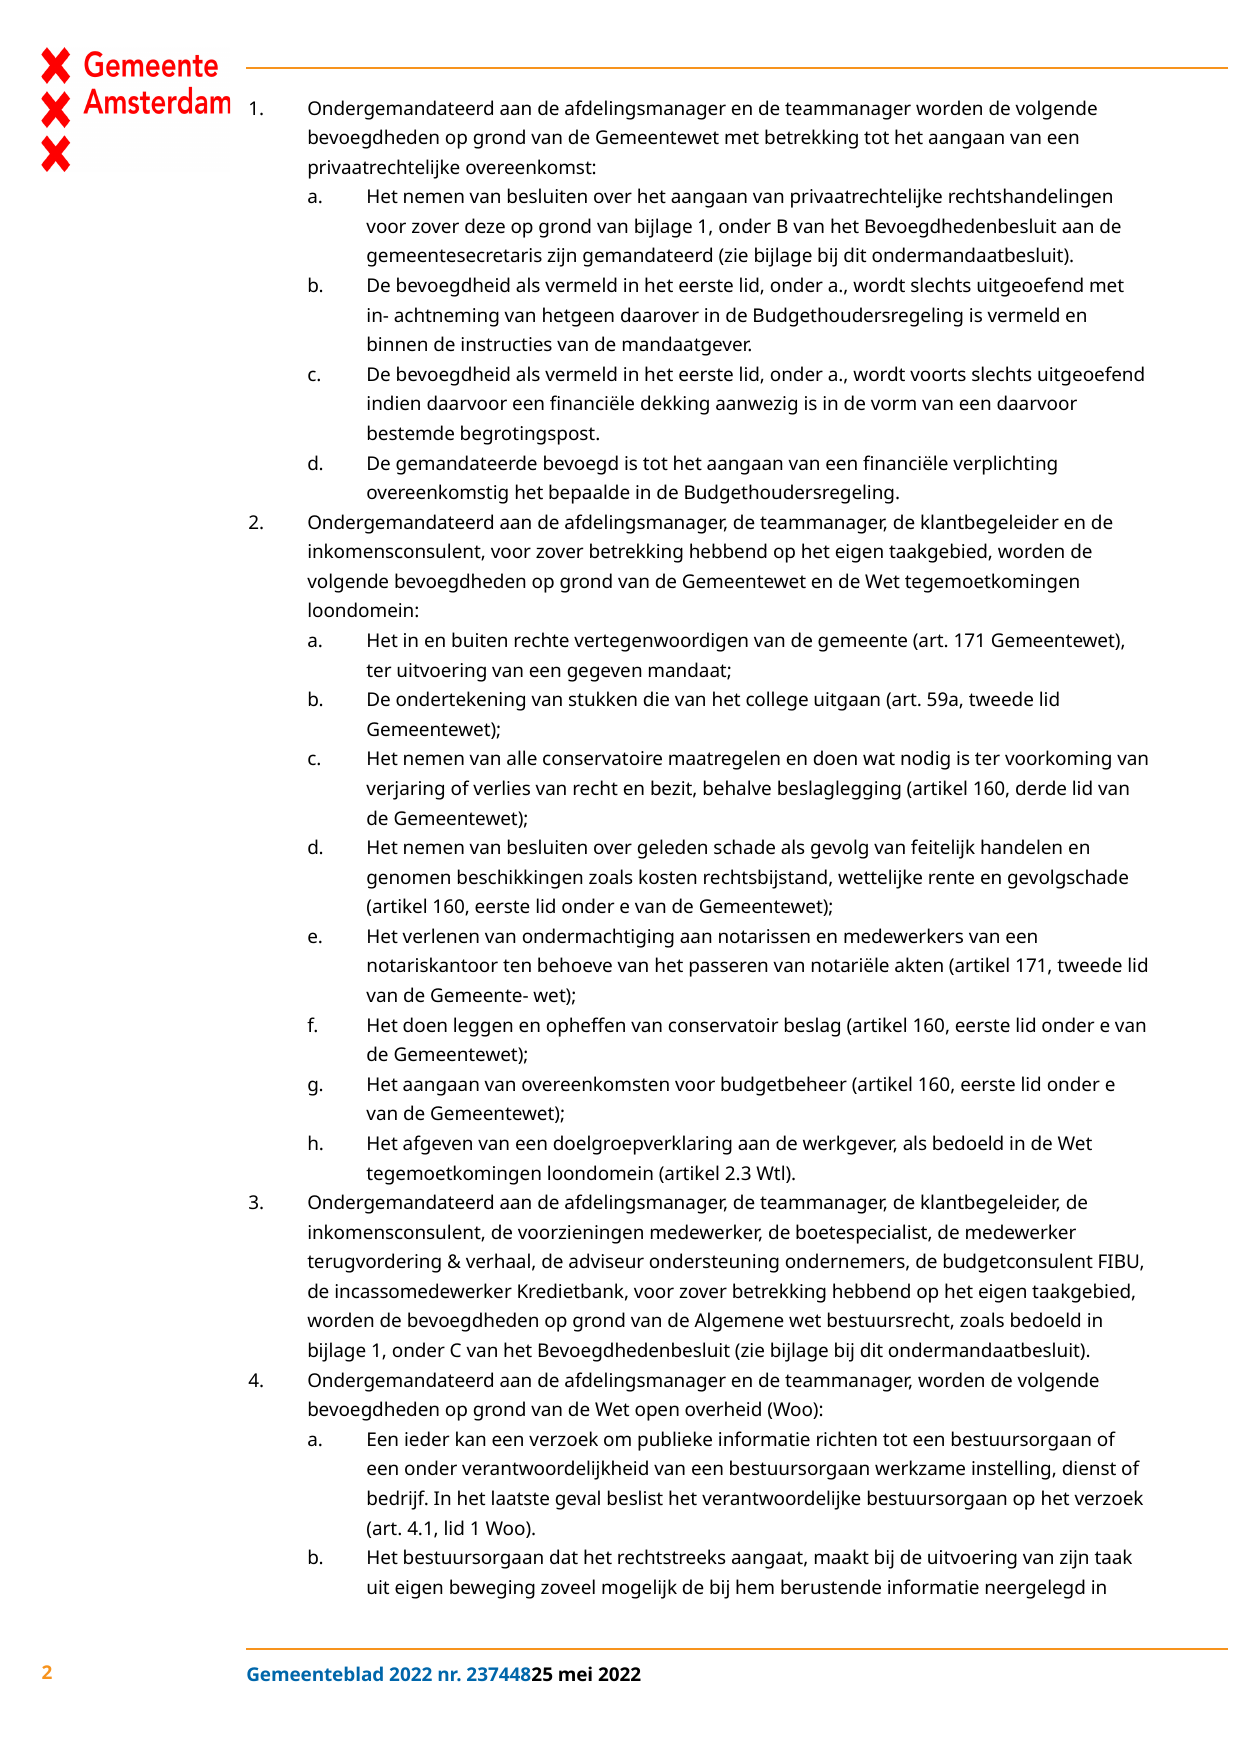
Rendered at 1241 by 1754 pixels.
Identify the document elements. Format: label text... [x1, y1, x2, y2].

list De bevoegdheid als vermeld in het eerste lid, onder a., wordt slechts uitgeoefend met in- achtneming van hetgeen daarover in de Budgethoudersregeling is vermeld en binnen de instructies van de mandaatgever. [307, 272, 1152, 357]
list De bevoegdheid als vermeld in het eerste lid, onder a., wordt voorts slechts uitgeoefend indien daarvoor een financiële dekking aanwezig is in de vorm van een daarvoor bestemde begrotingspost. [307, 361, 1152, 446]
list Ondergemandateerd aan de afdelingsmanager en de teammanager worden de volgende bevoegdheden op grond van de Gemeentewet met betrekking tot het aangaan van een privaatrechtelijke overeenkomst: [248, 95, 1152, 180]
picture [41, 47, 231, 172]
list Het nemen van alle conservatoire maatregelen en doen wat nodig is ter voorkoming van verjaring of verlies van recht en bezit, behalve beslaglegging (artikel 160, derde lid van de Gemeentewet); [307, 746, 1152, 831]
list Het doen leggen en opheffen van conservatoir beslag (artikel 160, eerste lid onder e van de Gemeentewet); [307, 1012, 1152, 1067]
list De ondertekening van stukken die van het college uitgaan (art. 59a, tweede lid Gemeentewet); [307, 686, 1152, 742]
list De gemandateerde bevoegd is tot het aangaan van een financiële verplichting overeenkomstig het bepaalde in de Budgethoudersregeling. [307, 450, 1152, 505]
list Het bestuursorgaan dat het rechtstreeks aangaat, maakt bij de uitvoering van zijn taak uit eigen beweging zoveel mogelijk de bij hem berustende informatie neergelegd in [307, 1544, 1152, 1600]
list Ondergemandateerd aan de afdelingsmanager, de teammanager, de klantbegeleider, de inkomensconsulent, de voorzieningen medewerker, de boetespecialist, de medewerker terugvordering & verhaal, de adviseur ondersteuning ondernemers, de budgetconsulent FIBU, de incassomedewerker Kredietbank, voor zover betrekking hebbend op het eigen taakgebied, worden de bevoegdheden op grond van de Algemene wet bestuursrecht, zoals bedoeld in bijlage 1, onder C van het Bevoegdhedenbesluit (zie bijlage bij dit ondermandaatbesluit). [248, 1189, 1152, 1363]
list Een ieder kan een verzoek om publieke informatie richten tot een bestuursorgaan of een onder verantwoordelijkheid van een bestuursorgaan werkzame instelling, dienst of bedrijf. In het laatste geval beslist het verantwoordelijke bestuursorgaan op het verzoek (art. 4.1, lid 1 Woo). [307, 1426, 1152, 1541]
list Het nemen van besluiten over het aangaan van privaatrechtelijke rechtshandelingen voor zover deze op grond van bijlage 1, onder B van het Bevoegdhedenbesluit aan de gemeentesecretaris zijn gemandateerd (zie bijlage bij dit ondermandaatbesluit). [307, 183, 1152, 268]
list Ondergemandateerd aan de afdelingsmanager, de teammanager, de klantbegeleider en de inkomensconsulent, voor zover betrekking hebbend op het eigen taakgebied, worden de volgende bevoegdheden op grond van de Gemeentewet en de Wet tegemoetkomingen loondomein: [248, 509, 1152, 623]
list Het aangaan van overeenkomsten voor budgetbeheer (artikel 160, eerste lid onder e van de Gemeentewet); [307, 1071, 1152, 1126]
list Het verlenen van ondermachtiging aan notarissen en medewerkers van een notariskantoor ten behoeve van het passeren van notariële akten (artikel 171, tweede lid van de Gemeente- wet); [307, 923, 1152, 1008]
list Het afgeven van een doelgroepverklaring aan de werkgever, als bedoeld in de Wet tegemoetkomingen loondomein (artikel 2.3 Wtl). [307, 1130, 1152, 1186]
list Het nemen van besluiten over geleden schade als gevolg van feitelijk handelen en genomen beschikkingen zoals kosten rechtsbijstand, wettelijke rente en gevolgschade (artikel 160, eerste lid onder e van de Gemeentewet); [307, 834, 1152, 919]
list Het in en buiten rechte vertegenwoordigen van de gemeente (art. 171 Gemeentewet), ter uitvoering van een gegeven mandaat; [307, 627, 1152, 683]
list Ondergemandateerd aan de afdelingsmanager en de teammanager, worden de volgende bevoegdheden op grond van de Wet open overheid (Woo): [248, 1367, 1152, 1422]
